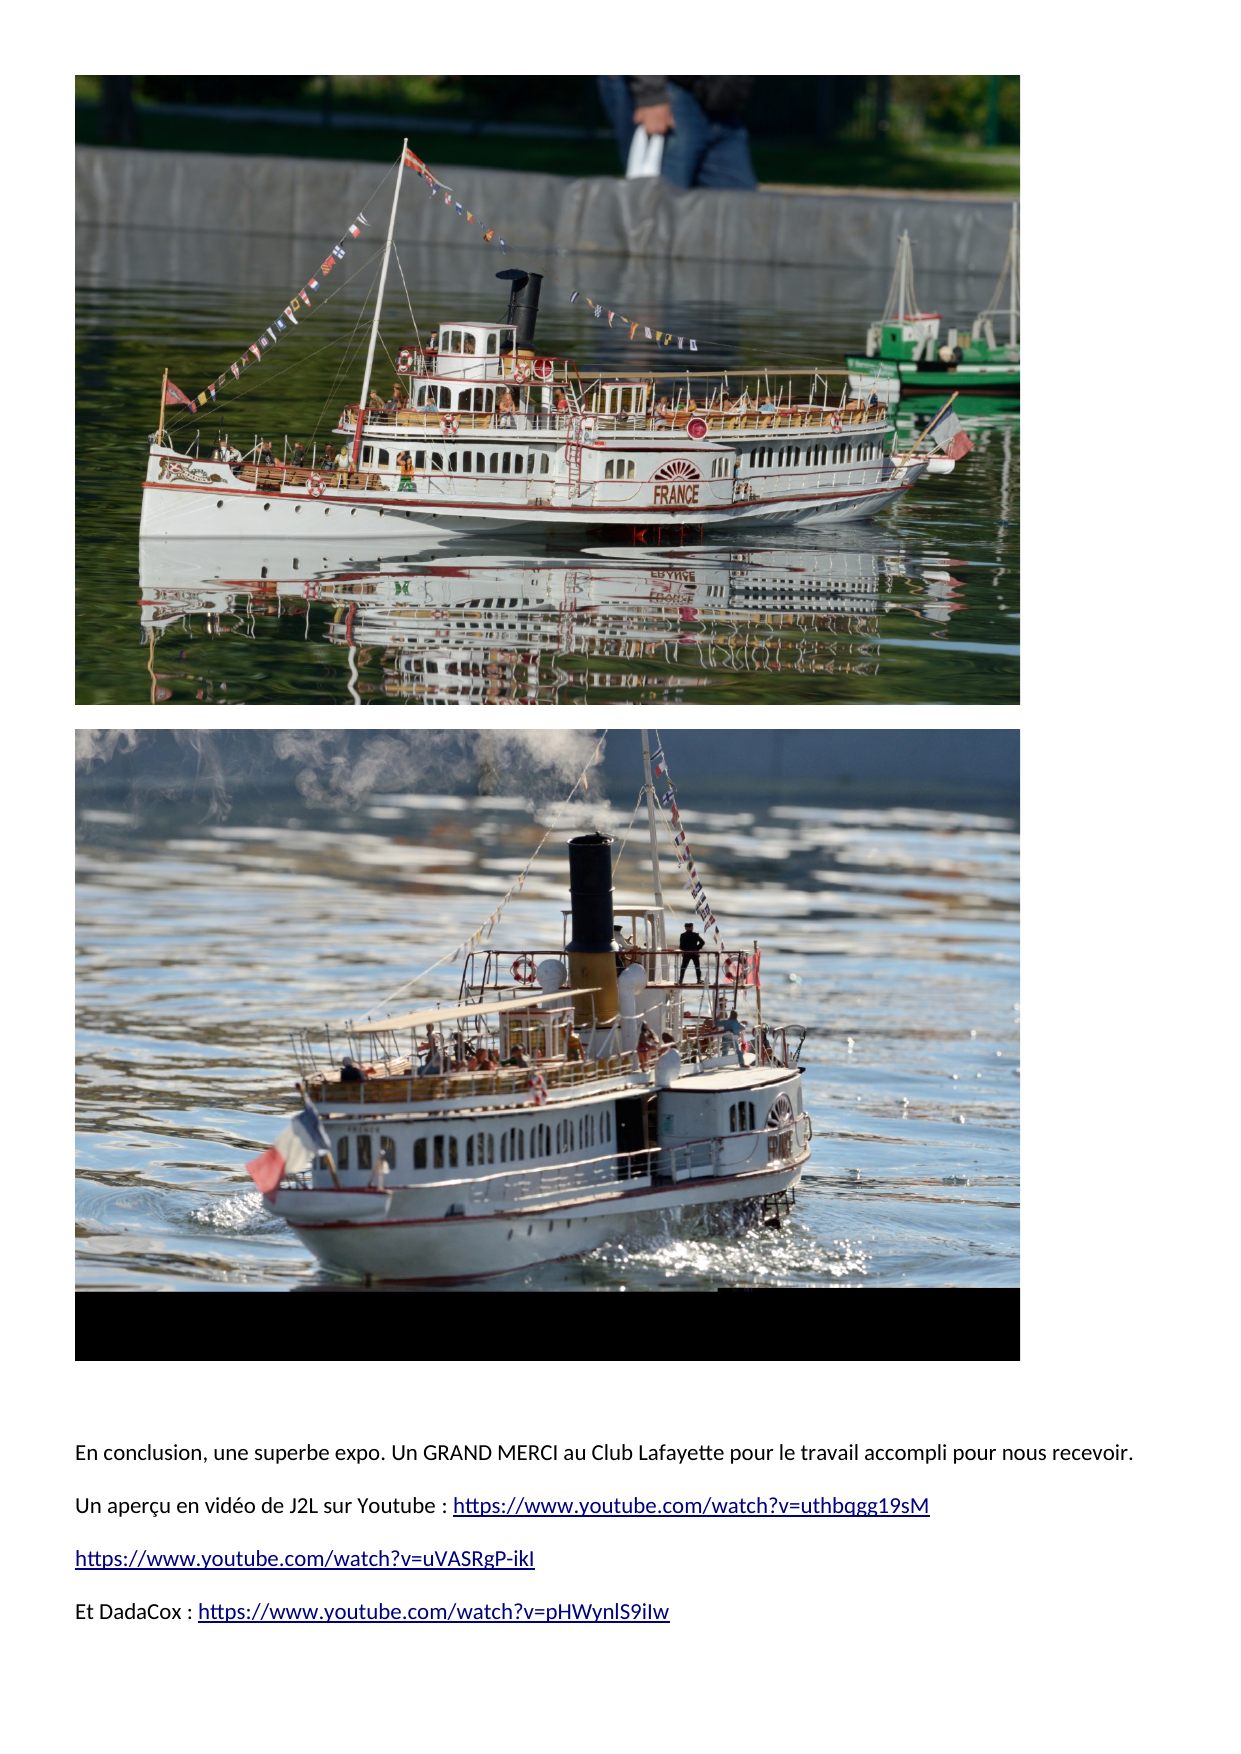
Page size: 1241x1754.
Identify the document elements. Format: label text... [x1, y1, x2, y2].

text Et DadaCox : https://www.youtube.com/watch?v=pHWynlS9iIw [75, 1597, 1165, 1625]
text https://www.youtube.com/watch?v=uVASRgP-ikI [75, 1544, 1165, 1572]
text Un aperçu en vidéo de J2L sur Youtube : https://www.youtube.com/watch?v=uthbqgg19sM [75, 1491, 1165, 1519]
text En conclusion, une superbe expo. Un GRAND MERCI au Club Lafayette pour le travail accompli pour nous recevoir. [75, 1438, 1165, 1466]
